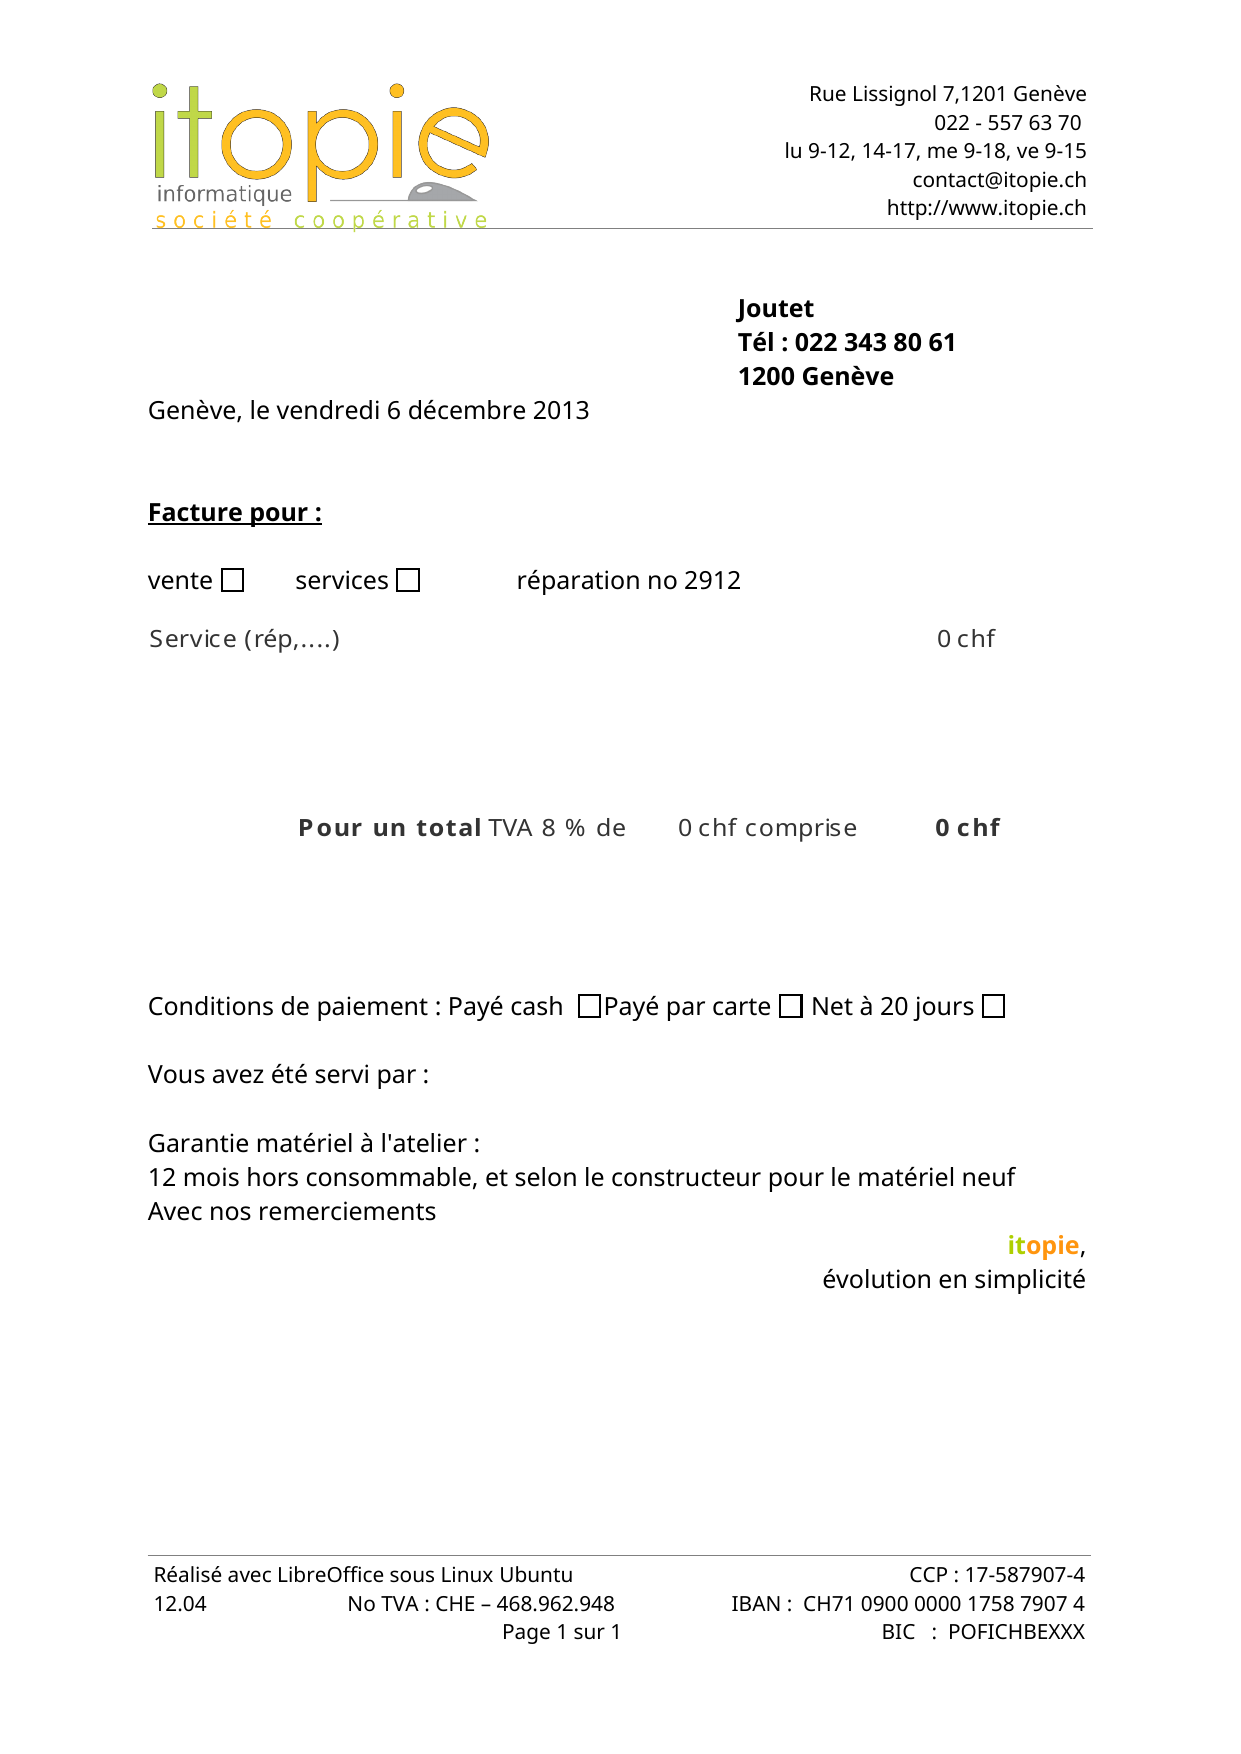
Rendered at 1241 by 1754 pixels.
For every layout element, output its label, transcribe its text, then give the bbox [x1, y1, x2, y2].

text Tél : 022 343 80 61 [148, 324, 1093, 358]
text Avec nos remerciements [148, 1193, 1093, 1227]
text 1200 Genève [148, 358, 1093, 392]
text Joutet [148, 290, 1093, 324]
text Facture pour : [148, 495, 1093, 529]
text 12 mois hors consommable, et selon le constructeur pour le matériel neuf [148, 1159, 1093, 1193]
text Genève, le vendredi 6 décembre 2013 [148, 392, 1093, 427]
text Vous avez été servi par : [148, 1057, 1093, 1091]
text Conditions de paiement : Payé cash Payé par carte Net à 20 jours [148, 989, 1093, 1023]
text évolution en simplicité [148, 1262, 1093, 1296]
text Garantie matériel à l'atelier : [148, 1125, 1093, 1159]
picture [138, 72, 500, 244]
text itopie, [148, 1227, 1093, 1262]
text vente services réparation no 2912 [148, 563, 1093, 597]
